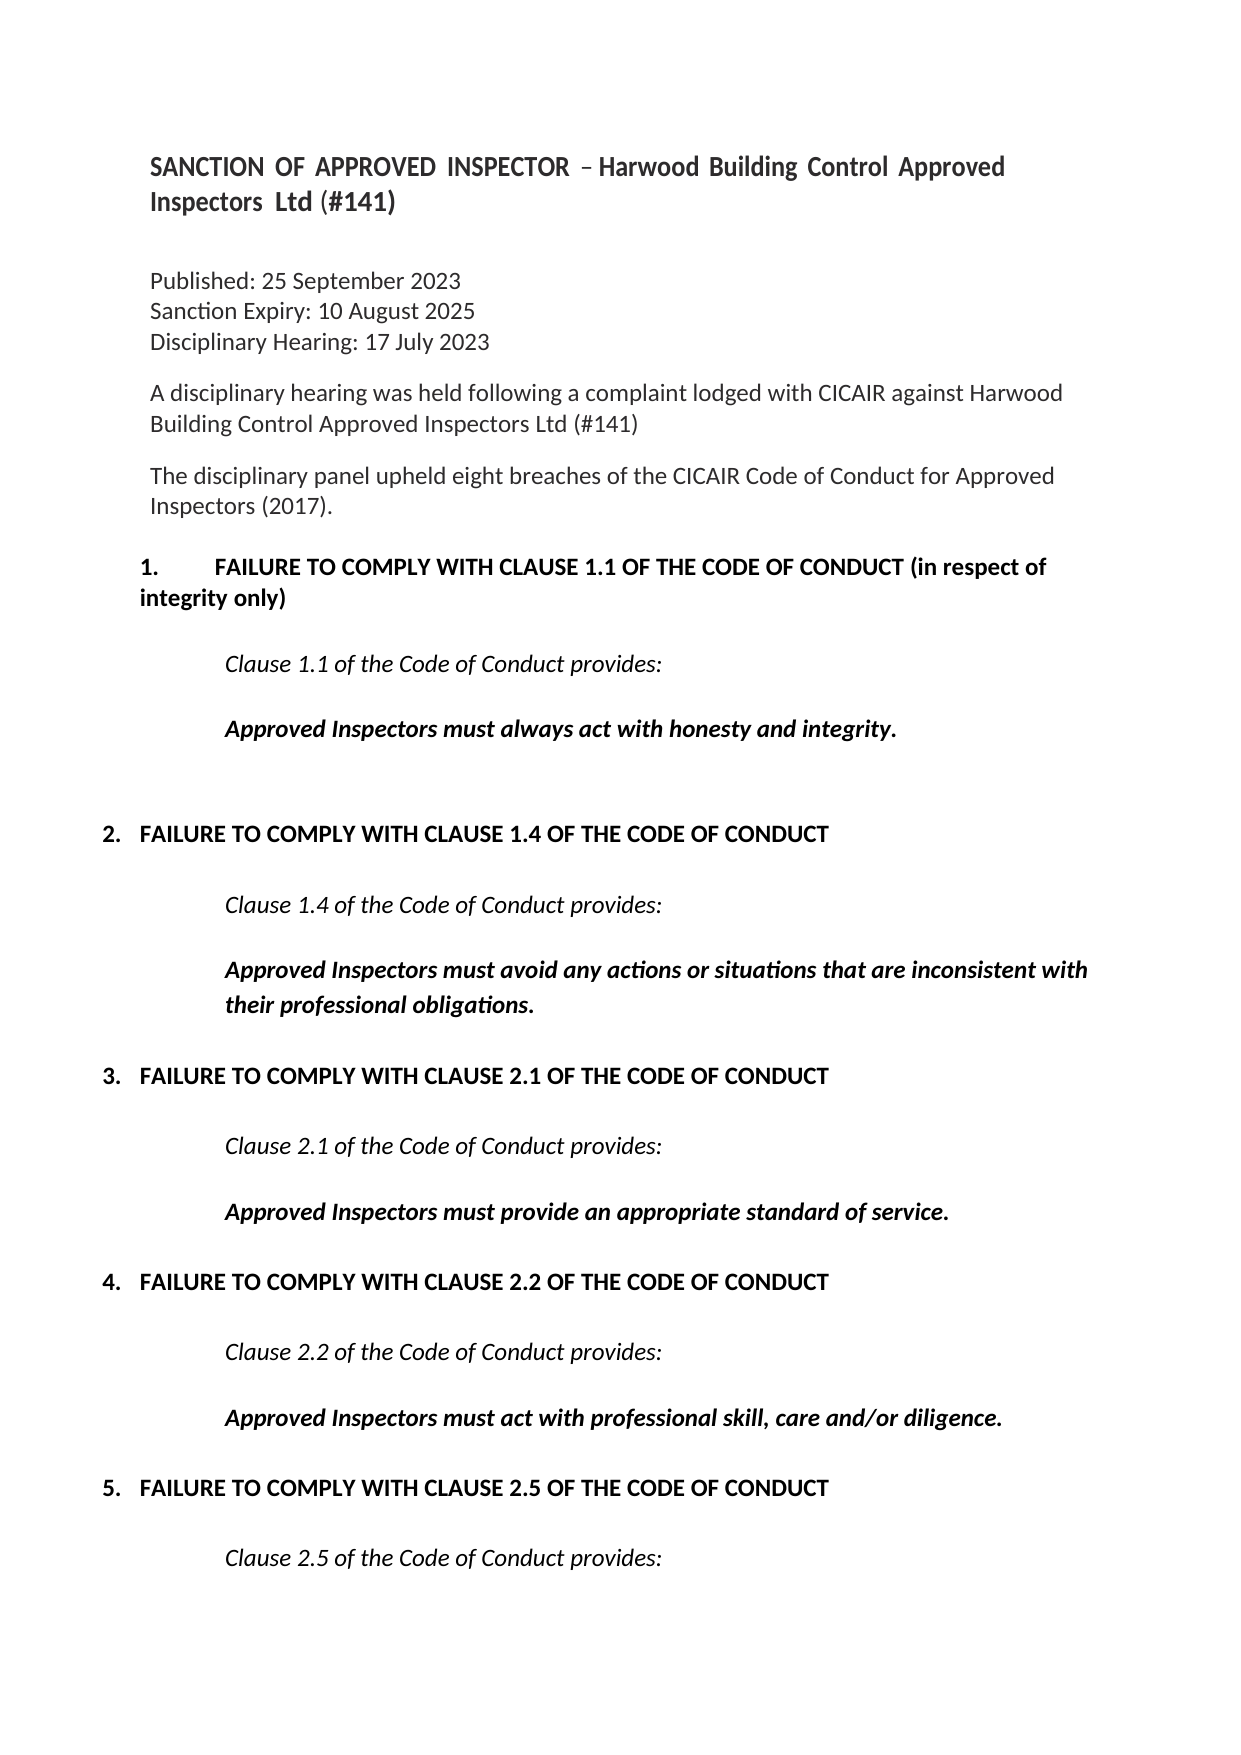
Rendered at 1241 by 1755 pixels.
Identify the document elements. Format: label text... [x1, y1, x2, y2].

text Approved Inspectors must act with professional skill, care and/or diligence. [225, 1402, 1103, 1432]
text Published: 25 September 2023 [150, 265, 1103, 295]
text A disciplinary hearing was held following a complaint lodged with CICAIR against Harwood Building Control Approved Inspectors Ltd (#141) [150, 378, 1066, 439]
text Clause 2.2 of the Code of Conduct provides: [225, 1336, 1103, 1367]
text Clause 1.4 of the Code of Conduct provides: [225, 889, 1103, 919]
text Approved Inspectors must provide an appropriate standard of service. [225, 1196, 1103, 1226]
text Clause 2.5 of the Code of Conduct provides: [225, 1542, 1103, 1573]
text Sanction Expiry: 10 August 2025 [150, 295, 1103, 326]
text Clause 1.1 of the Code of Conduct provides: [225, 648, 1103, 678]
text The disciplinary panel upheld eight breaches of the CICAIR Code of Conduct for Approved Inspectors (2017). [150, 460, 1058, 521]
text Clause 2.1 of the Code of Conduct provides: [225, 1130, 1103, 1160]
subtitle FAILURE TO COMPLY WITH CLAUSE 1.4 OF THE CODE OF CONDUCT [102, 819, 1103, 849]
text SANCTION OF APPROVED INSPECTOR – Harwood Building Control Approved Inspectors Ltd (#141) [150, 148, 1103, 219]
subtitle FAILURE TO COMPLY WITH CLAUSE 2.2 OF THE CODE OF CONDUCT [102, 1266, 1103, 1297]
text Approved Inspectors must avoid any actions or situations that are inconsistent with their professional obligations. [225, 955, 1091, 1020]
text Disciplinary Hearing: 17 July 2023 [150, 326, 1103, 356]
subtitle FAILURE TO COMPLY WITH CLAUSE 1.1 OF THE CODE OF CONDUCT (in respect of integrity only) [139, 551, 1091, 612]
text Approved Inspectors must always act with honesty and integrity. [225, 713, 1103, 744]
subtitle FAILURE TO COMPLY WITH CLAUSE 2.1 OF THE CODE OF CONDUCT [102, 1060, 1103, 1090]
subtitle FAILURE TO COMPLY WITH CLAUSE 2.5 OF THE CODE OF CONDUCT [102, 1472, 1103, 1503]
